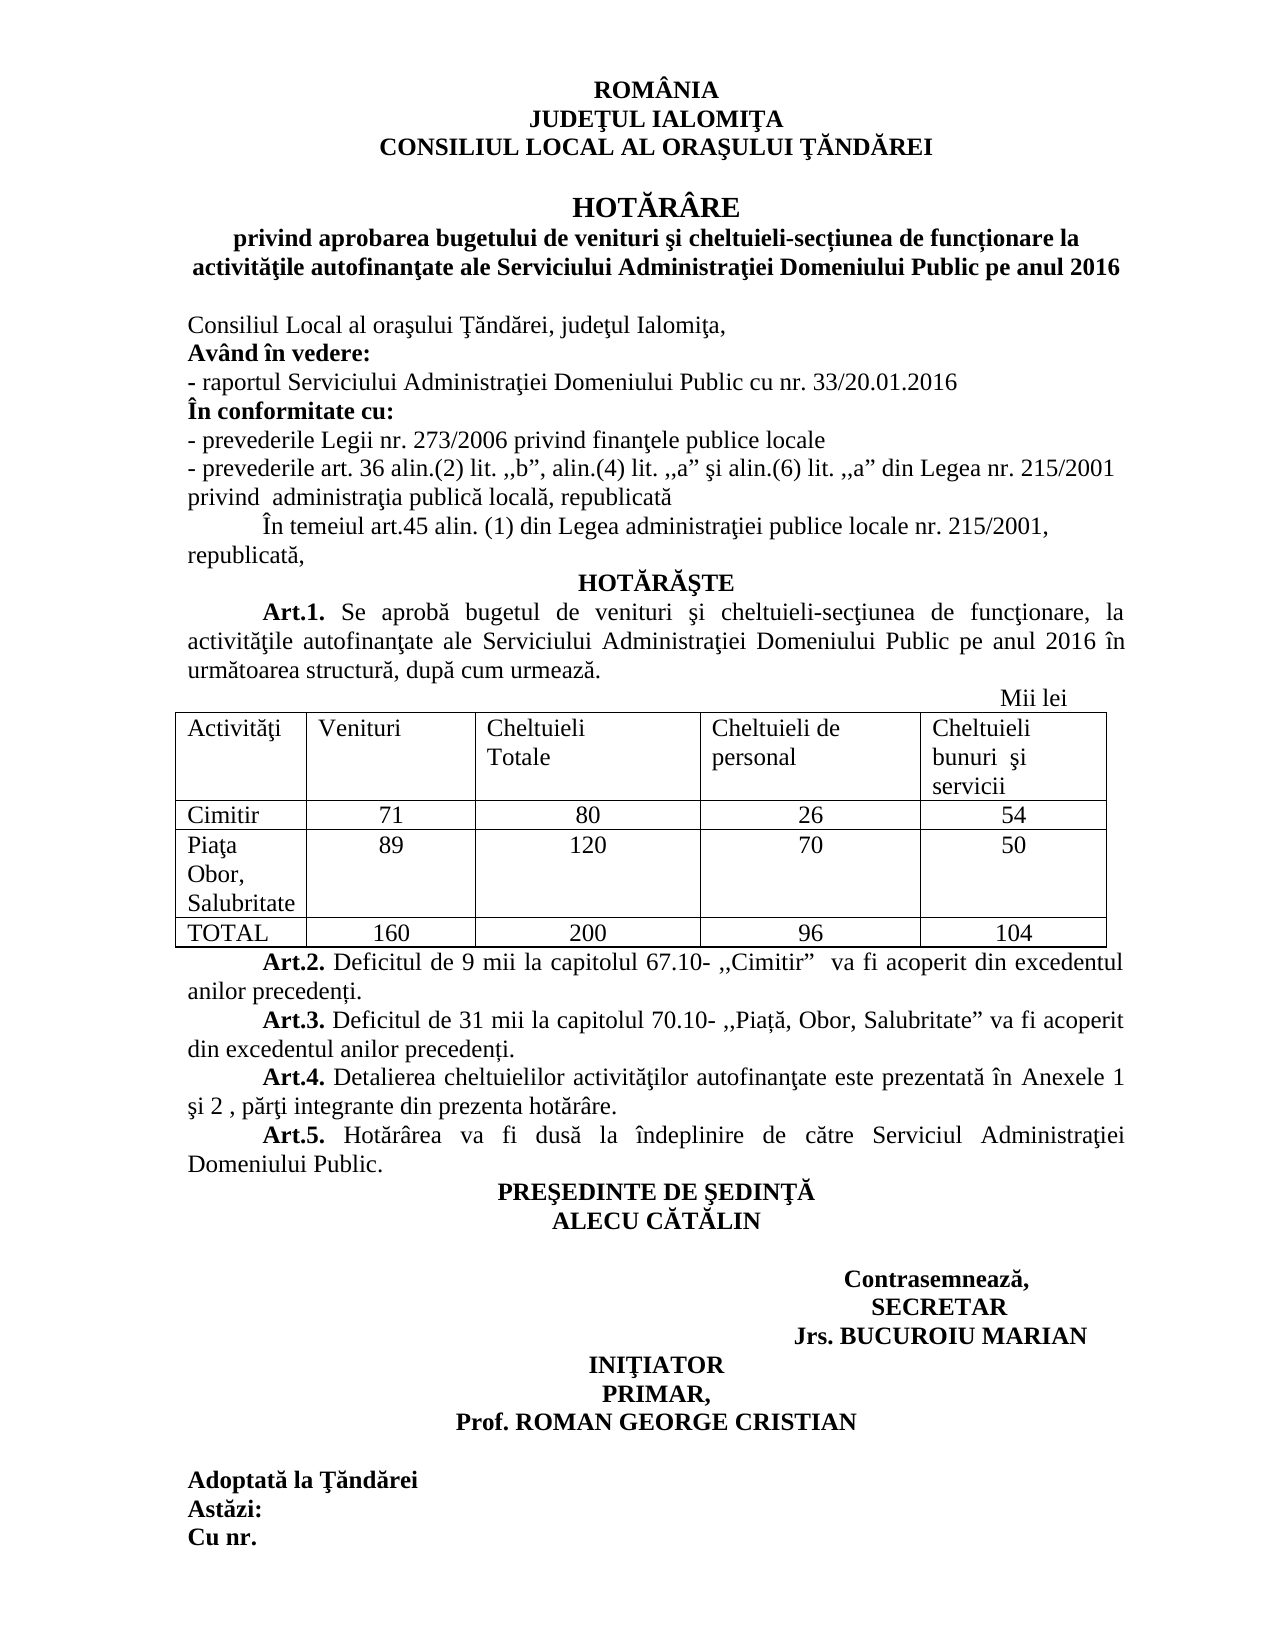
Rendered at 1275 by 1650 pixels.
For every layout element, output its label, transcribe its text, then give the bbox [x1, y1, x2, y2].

table_header Cheltuieli Totale [476, 713, 700, 799]
text Art.2. Deficitul de 9 mii la capitolul 67.10- ,,Cimitir” va fi acoperit din excedentul anilor precedenți. [187, 947, 1125, 1005]
table_header Activităţi [176, 713, 306, 799]
table_cell 80 [476, 801, 700, 829]
text PREŞEDINTE DE ŞEDINŢĂ [187, 1177, 1125, 1206]
text Art.1. Se aprobă bugetul de venituri şi cheltuieli-secţiunea de funcţionare, la activităţile autofinanţate ale Serviciului Administraţiei Domeniului Public pe anul 2016 în următoarea structură, după cum urmează. [187, 597, 1125, 683]
text PRIMAR, [187, 1379, 1125, 1407]
text Adoptată la Ţăndărei [187, 1465, 1125, 1494]
table_cell 71 [307, 801, 475, 829]
text Art.5. Hotărârea va fi dusă la îndeplinire de către Serviciul Administraţiei Domeniului Public. [187, 1120, 1125, 1177]
table_cell 26 [701, 801, 920, 829]
text Având în vedere: [187, 338, 1125, 367]
text În temeiul art.45 alin. (1) din Legea administraţiei publice locale nr. 215/2001, republicată, [187, 511, 1125, 568]
table_cell 70 [701, 830, 920, 917]
text Cu nr. [187, 1522, 1125, 1551]
table_header Cheltuieli bunuri şi servicii [921, 713, 1106, 799]
text - raportul Serviciului Administraţiei Domeniului Public cu nr. 33/20.01.2016 [187, 367, 1125, 396]
table_cell 104 [921, 918, 1106, 946]
text ROMÂNIA [187, 75, 1125, 104]
text În conformitate cu: [187, 396, 1125, 425]
text HOTĂRÂRE [187, 190, 1125, 223]
text Art.4. Detalierea cheltuielilor activităţilor autofinanţate este prezentată în Anexele 1 şi 2 , părţi integrante din prezenta hotărâre. [187, 1062, 1125, 1120]
table_cell 120 [476, 830, 700, 917]
table_cell 50 [921, 830, 1106, 917]
table_cell Cimitir [176, 801, 306, 829]
text HOTĂRĂŞTE [187, 568, 1125, 597]
text INIŢIATOR [187, 1350, 1125, 1379]
text Art.3. Deficitul de 31 mii la capitolul 70.10- ,,Piață, Obor, Salubritate” va fi acoperit din excedentul anilor precedenți. [187, 1005, 1125, 1062]
table_cell 89 [307, 830, 475, 917]
table_header Cheltuieli de personal [701, 713, 920, 799]
text CONSILIUL LOCAL AL ORAŞULUI ŢĂNDĂREI [187, 132, 1125, 161]
text Mii lei [187, 683, 1125, 712]
text privind aprobarea bugetului de venituri şi cheltuieli-secțiunea de funcționare la activităţile autofinanţate ale Serviciului Administraţiei Domeniului Public pe anul 2016 [187, 223, 1125, 281]
table_cell 54 [921, 801, 1106, 829]
text Contrasemnează, [261, 1264, 1125, 1292]
text Jrs. BUCUROIU MARIAN [187, 1321, 1125, 1350]
text - prevederile Legii nr. 273/2006 privind finanţele publice locale [187, 425, 1125, 453]
text JUDEŢUL IALOMIŢA [187, 104, 1125, 132]
table_cell 96 [701, 918, 920, 946]
table_header Venituri [307, 713, 475, 799]
table_cell Piaţa Obor, Salubritate [176, 830, 306, 917]
text - prevederile art. 36 alin.(2) lit. ,,b”, alin.(4) lit. ,,a” şi alin.(6) lit. ,,a” din Legea nr. 215/2001 privind administraţia publică locală, republicată [187, 453, 1125, 511]
text Consiliul Local al oraşului Ţăndărei, judeţul Ialomiţa, [187, 310, 1125, 338]
text ALECU CĂTĂLIN [187, 1206, 1125, 1235]
text Prof. ROMAN GEORGE CRISTIAN [187, 1407, 1125, 1436]
table_cell 160 [307, 918, 475, 946]
table_cell TOTAL [176, 918, 306, 946]
text Astăzi: [187, 1494, 1125, 1522]
text SECRETAR [261, 1292, 1125, 1321]
table_cell 200 [476, 918, 700, 946]
